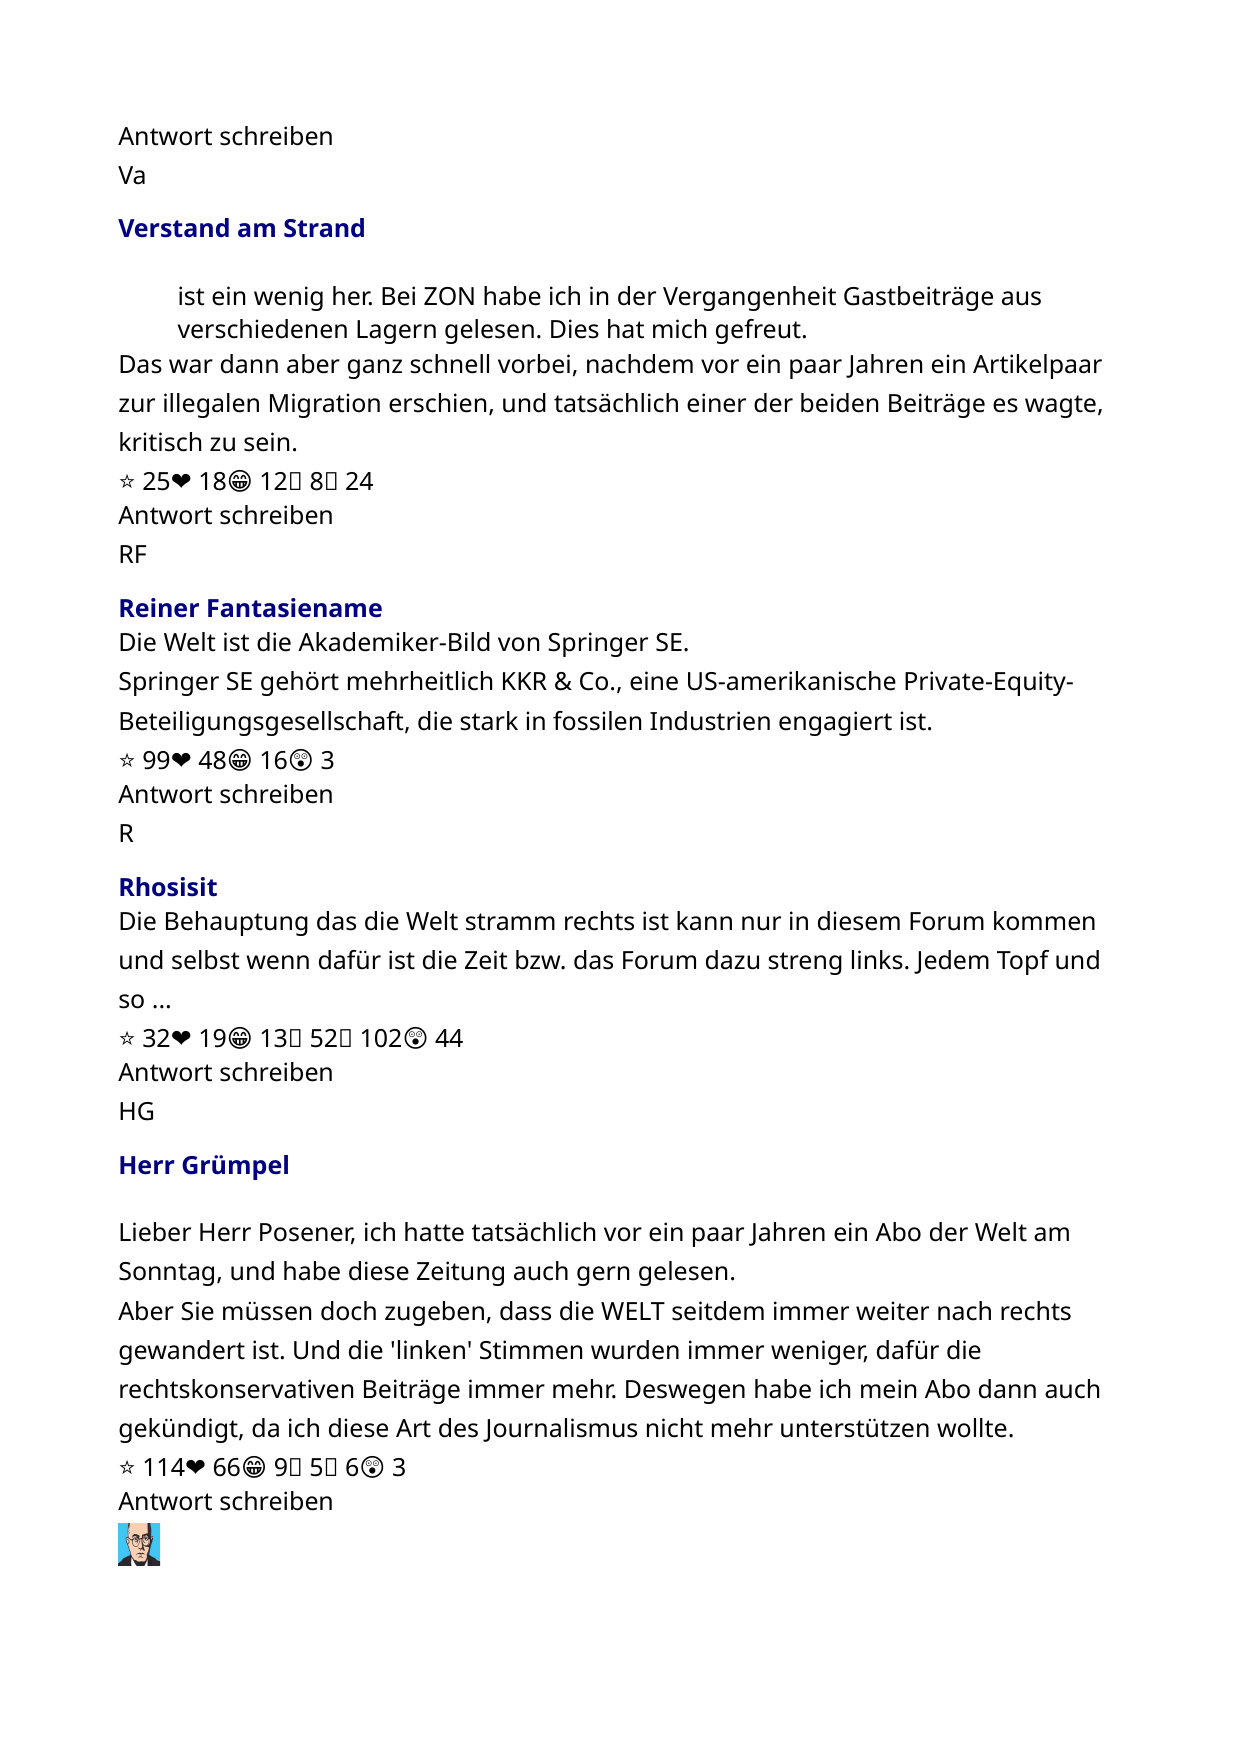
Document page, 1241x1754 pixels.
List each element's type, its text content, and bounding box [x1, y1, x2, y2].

text Antwort schreiben [118, 1055, 1122, 1089]
text Springer SE gehört mehrheitlich KKR & Co., eine US-amerikanische Private-Equity-Beteiligungsgesellschaft, die stark in fossilen Industrien engagiert ist. [118, 664, 1122, 737]
text Antwort schreiben [118, 498, 1122, 532]
text Antwort schreiben [118, 776, 1122, 810]
text HG [118, 1094, 1122, 1128]
text Antwort schreiben [118, 1484, 1122, 1518]
text ist ein wenig her. Bei ZON habe ich in der Vergangenheit Gastbeiträge aus verschiedenen Lagern gelesen. Dies hat mich gefreut. [177, 278, 1063, 346]
text ⭐️ 114❤️ 66😁 9🙁 5🤨 6😲 3 [118, 1450, 1122, 1484]
text R [118, 816, 1122, 849]
text Die Behauptung das die Welt stramm rechts ist kann nur in diesem Forum kommen und selbst wenn dafür ist die Zeit bzw. das Forum dazu streng links. Jedem Topf und so ... [118, 903, 1122, 1016]
picture [118, 1523, 161, 1566]
text RF [118, 537, 1122, 571]
text ⭐️ 32❤️ 19😁 13🙁 52🤨 102😲 44 [118, 1021, 1122, 1055]
text Antwort schreiben [118, 118, 1122, 152]
subtitle Herr Grümpel [118, 1148, 1122, 1182]
subtitle Verstand am Strand [118, 211, 1122, 245]
text Aber Sie müssen doch zugeben, dass die WELT seitdem immer weiter nach rechts gewandert ist. Und die 'linken' Stimmen wurden immer weniger, dafür die rechtskonservativen Beiträge immer mehr. Deswegen habe ich mein Abo dann auch gekündigt, da ich diese Art des Journalismus nicht mehr unterstützen wollte. [118, 1293, 1122, 1445]
text ⭐️ 25❤️ 18😁 12🙁 8🤨 24 [118, 464, 1122, 498]
text ⭐️ 99❤️ 48😁 16😲 3 [118, 742, 1122, 776]
text Va [118, 157, 1122, 191]
text Lieber Herr Posener, ich hatte tatsächlich vor ein paar Jahren ein Abo der Welt am Sonntag, und habe diese Zeitung auch gern gelesen. [118, 1215, 1122, 1288]
text Die Welt ist die Akademiker-Bild von Springer SE. [118, 625, 1122, 659]
subtitle Rhosisit [118, 869, 1122, 903]
subtitle Reiner Fantasiename [118, 591, 1122, 625]
text Das war dann aber ganz schnell vorbei, nachdem vor ein paar Jahren ein Artikelpaar zur illegalen Migration erschien, und tatsächlich einer der beiden Beiträge es wagte, kritisch zu sein. [118, 346, 1122, 459]
